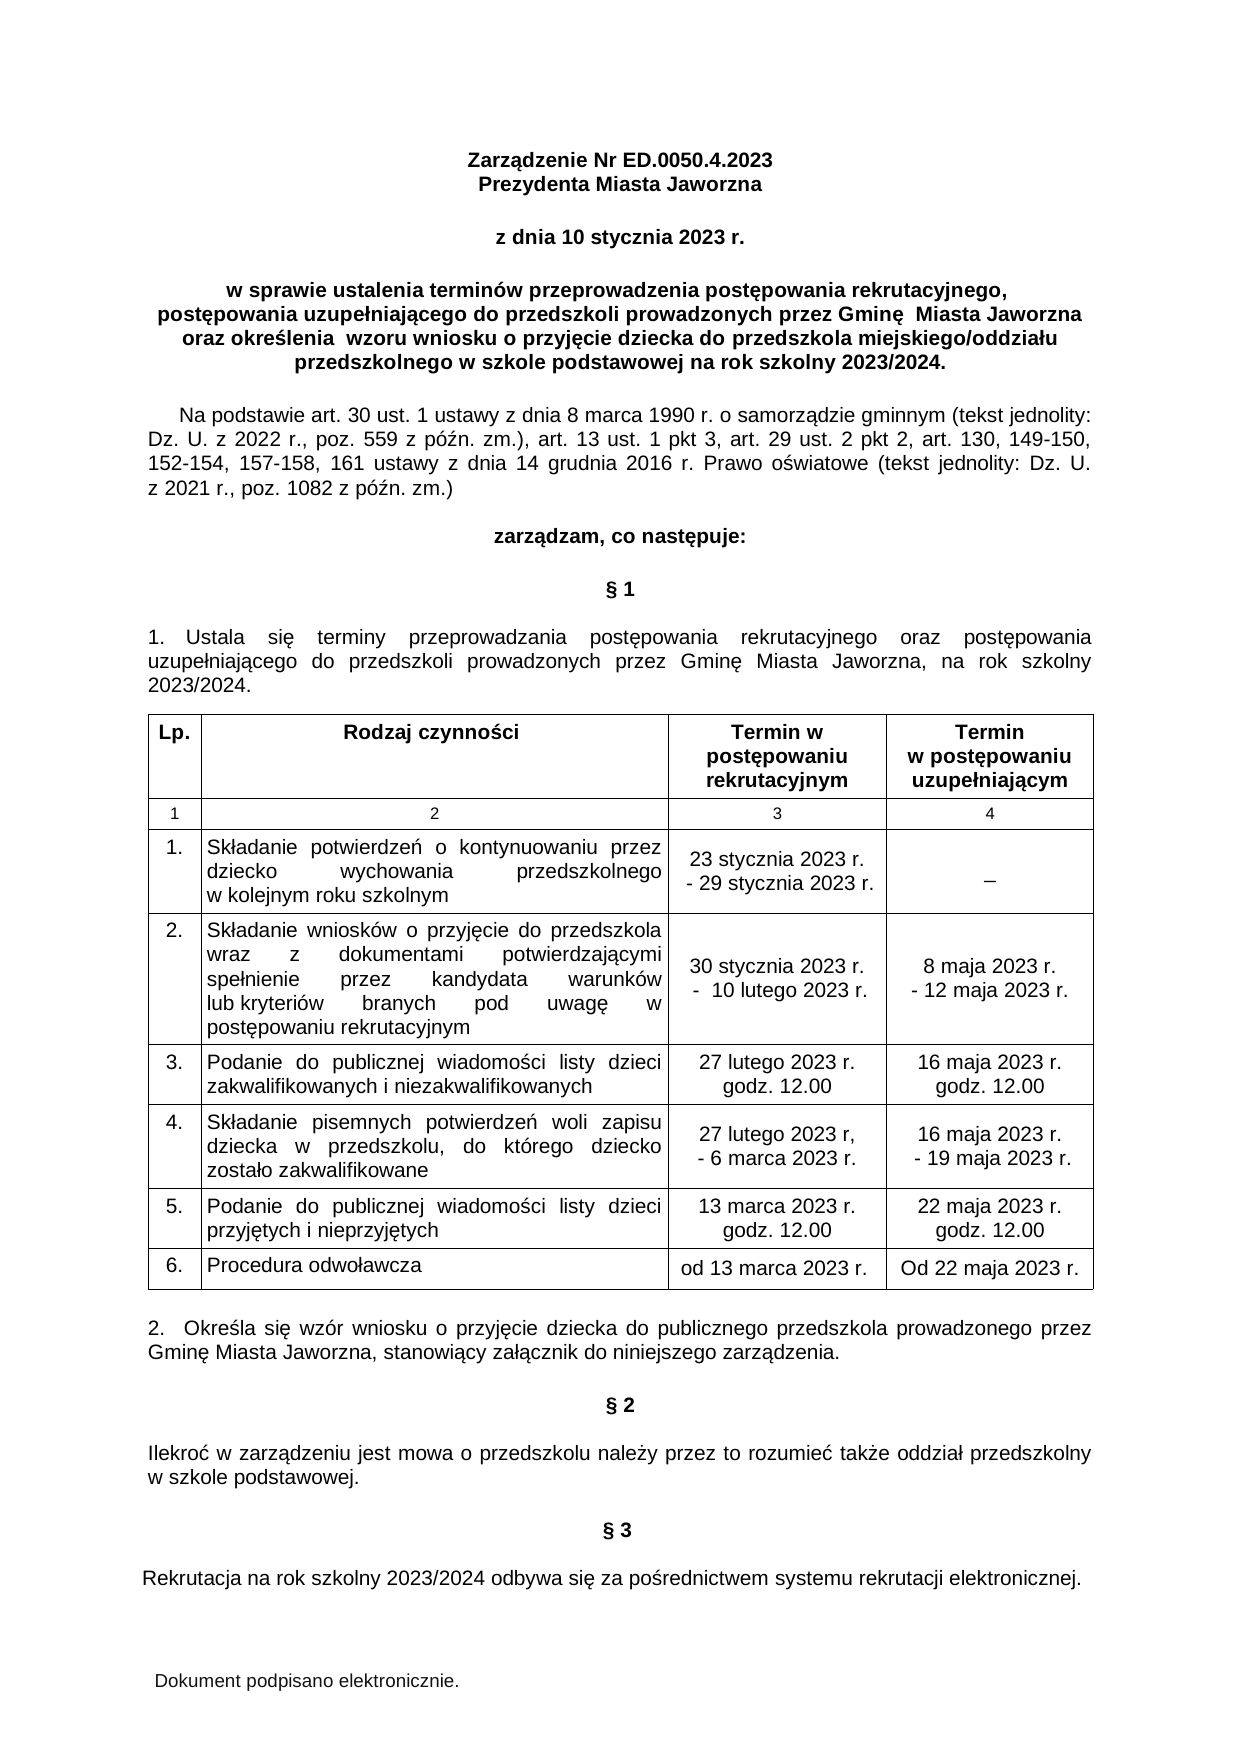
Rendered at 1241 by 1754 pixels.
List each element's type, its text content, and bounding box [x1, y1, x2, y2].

text § 2 [148, 1393, 1092, 1417]
table_cell 1 [149, 799, 201, 829]
table_cell Składanie pisemnych potwierdzeń woli zapisu dziecka w przedszkolu, do którego dziecko zostało zakwalifikowane [202, 1105, 668, 1188]
table_cell 30 stycznia 2023 r. - 10 lutego 2023 r. [669, 914, 886, 1044]
table_cell Podanie do publicznej wiadomości listy dzieci zakwalifikowanych i niezakwalifikowanych [202, 1045, 668, 1104]
table_cell Procedura odwoławcza [202, 1249, 668, 1288]
table_cell Od 22 maja 2023 r. [887, 1249, 1093, 1288]
table_cell 27 lutego 2023 r, - 6 marca 2023 r. [669, 1105, 886, 1188]
table_cell 27 lutego 2023 r. godz. 12.00 [669, 1045, 886, 1104]
table_header Termin w postępowaniu uzupełniającym [887, 715, 1093, 798]
table_cell 2. [149, 914, 201, 1044]
list Rekrutacja na rok szkolny 2023/2024 odbywa się za pośrednictwem systemu rekrutacji elektronicznej. [142, 1566, 1092, 1590]
list Określa się wzór wniosku o przyjęcie dziecka do publicznego przedszkola prowadzonego przez Gminę Miasta Jaworzna, stanowiący załącznik do niniejszego zarządzenia. [148, 1316, 1092, 1364]
text w sprawie ustalenia terminów przeprowadzenia postępowania rekrutacyjnego, postępowania uzupełniającego do przedszkoli prowadzonych przez Gminę Miasta Jaworzna oraz określenia wzoru wniosku o przyjęcie dziecka do przedszkola miejskiego/oddziału przedszkolnego w szkole podstawowej na rok szkolny 2023/2024. [148, 278, 1092, 374]
table_cell 16 maja 2023 r. godz. 12.00 [887, 1045, 1093, 1104]
table_cell Składanie wniosków o przyjęcie do przedszkola wraz z dokumentami potwierdzającymi spełnienie przez kandydata warunków lub kryteriów branych pod uwagę w postępowaniu rekrutacyjnym [202, 914, 668, 1044]
text Zarządzenie Nr ED.0050.4.2023 [148, 148, 1092, 172]
table_cell 4. [149, 1105, 201, 1188]
table_cell 13 marca 2023 r. godz. 12.00 [669, 1189, 886, 1247]
table_header Termin w postępowaniu rekrutacyjnym [669, 715, 886, 798]
text Na podstawie art. 30 ust. 1 ustawy z dnia 8 marca 1990 r. o samorządzie gminnym (tekst jednolity: Dz. U. z 2022 r., poz. 559 z późn. zm.), art. 13 ust. 1 pkt 3, art. 29 ust. 2 pkt 2, art. 130, 149-150, 152-154, 157-158, 161 ustawy z dnia 14 grudnia 2016 r. Prawo oświatowe (tekst jednolity: Dz. U. z 2021 r., poz. 1082 z późn. zm.) [148, 403, 1092, 499]
table_cell Podanie do publicznej wiadomości listy dzieci przyjętych i nieprzyjętych [202, 1189, 668, 1247]
table_cell Składanie potwierdzeń o kontynuowaniu przez dziecko wychowania przedszkolnego w kolejnym roku szkolnym [202, 830, 668, 912]
table_cell 1. [149, 830, 201, 912]
text Ilekroć w zarządzeniu jest mowa o przedszkolu należy przez to rozumieć także oddział przedszkolny w szkole podstawowej. [148, 1441, 1092, 1489]
table_cell 23 stycznia 2023 r. - 29 stycznia 2023 r. [669, 830, 886, 912]
table_cell od 13 marca 2023 r. [669, 1249, 886, 1288]
table_header Lp. [149, 715, 201, 798]
list Ustala się terminy przeprowadzania postępowania rekrutacyjnego oraz postępowania uzupełniającego do przedszkoli prowadzonych przez Gminę Miasta Jaworzna, na rok szkolny 2023/2024. [148, 625, 1092, 697]
text § 3 [148, 1518, 1092, 1542]
table_cell 5. [149, 1189, 201, 1247]
text § 1 [148, 577, 1092, 601]
table_cell 3. [149, 1045, 201, 1104]
table_cell 3 [669, 799, 886, 829]
table_cell _ [887, 830, 1093, 912]
table_cell 16 maja 2023 r. - 19 maja 2023 r. [887, 1105, 1093, 1188]
table_cell 4 [887, 799, 1093, 829]
text z dnia 10 stycznia 2023 r. [148, 225, 1092, 249]
text Prezydenta Miasta Jaworzna [148, 172, 1092, 196]
table_cell 8 maja 2023 r. - 12 maja 2023 r. [887, 914, 1093, 1044]
text zarządzam, co następuje: [148, 523, 1092, 548]
table_cell 6. [149, 1249, 201, 1288]
table_cell 2 [202, 799, 668, 829]
table_header Rodzaj czynności [202, 715, 668, 798]
table_cell 22 maja 2023 r. godz. 12.00 [887, 1189, 1093, 1247]
